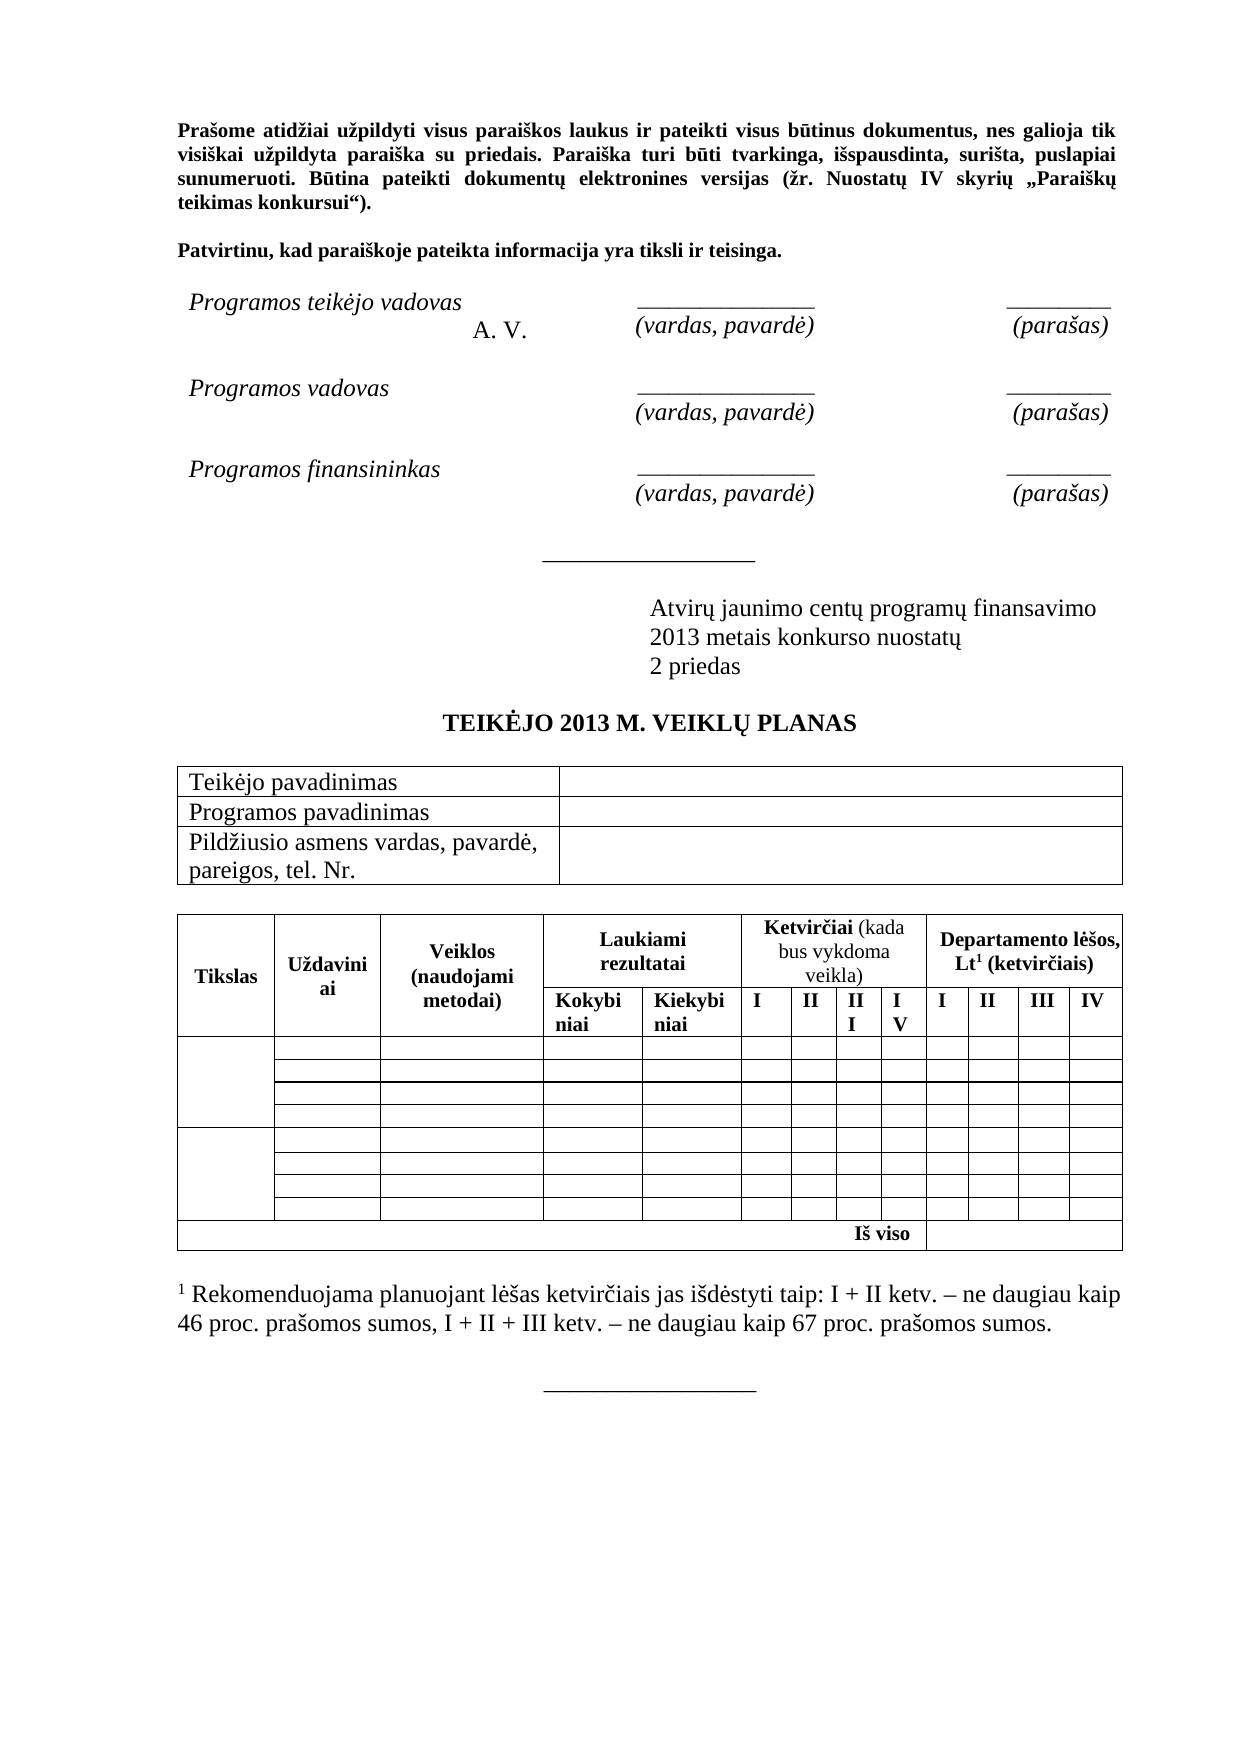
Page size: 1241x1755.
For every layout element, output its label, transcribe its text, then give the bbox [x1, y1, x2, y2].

table_cell [837, 1198, 881, 1219]
table_cell [643, 1060, 741, 1081]
table_header Teikėjo pavadinimas [178, 767, 559, 796]
table_cell [275, 1105, 380, 1127]
table_cell [1025, 1221, 1074, 1250]
table_cell III [837, 988, 881, 1036]
table_cell Kokybiniai [544, 988, 642, 1036]
table_cell [1019, 1083, 1069, 1104]
table_cell [1019, 1037, 1069, 1059]
table_cell [275, 1175, 380, 1197]
table_cell [792, 1175, 836, 1197]
table_header Uždaviniai [275, 915, 380, 1036]
table_cell [275, 1198, 380, 1219]
table_cell [1074, 1221, 1122, 1250]
table_cell [969, 1105, 1018, 1127]
table_cell [969, 1128, 1018, 1152]
text Patvirtinu, kad paraiškoje pateikta informacija yra tiksli ir teisinga. [177, 238, 1122, 262]
table_cell [178, 1221, 258, 1250]
table_cell [275, 1128, 380, 1152]
table_cell [544, 1198, 642, 1219]
table_header Veiklos (naudojami metodai) [381, 915, 543, 1036]
table_cell [1070, 1175, 1122, 1197]
table_cell [643, 1105, 741, 1127]
table_cell [544, 1128, 642, 1152]
table_cell [742, 1153, 791, 1174]
table_cell [560, 797, 1122, 826]
table_cell [927, 1037, 968, 1059]
table_cell [1070, 1060, 1122, 1081]
table_header Programos finansininkas [177, 454, 538, 507]
table_cell [1070, 1037, 1122, 1059]
table_cell [969, 1037, 1018, 1059]
table_header _________________ (vardas, pavardė) [539, 287, 913, 344]
table_header Departamento lėšos, Lt1 (ketvirčiais) [927, 915, 1122, 987]
table_cell [560, 827, 1122, 884]
table_cell [258, 1221, 342, 1250]
table_cell [837, 1153, 881, 1174]
table_cell [882, 1175, 926, 1197]
table_cell [927, 1060, 968, 1081]
table_cell [1070, 1198, 1122, 1219]
table_cell [1070, 1153, 1122, 1174]
table_cell [742, 1198, 791, 1219]
table_cell [969, 1060, 1018, 1081]
table_cell Programos pavadinimas [178, 797, 559, 826]
table_cell [792, 1037, 836, 1059]
table_cell [381, 1128, 543, 1152]
table_cell [837, 1105, 881, 1127]
table_cell [381, 1153, 543, 1174]
table_cell [178, 1128, 274, 1219]
table_cell [643, 1198, 741, 1219]
table_header Ketvirčiai (kada bus vykdoma veikla) [742, 915, 926, 987]
table_cell [178, 1037, 274, 1127]
table_cell [927, 1221, 976, 1250]
text _________________ [177, 1366, 1122, 1394]
table_cell [643, 1128, 741, 1152]
table_cell [792, 1198, 836, 1219]
table_cell [275, 1083, 380, 1104]
table_cell [275, 1037, 380, 1059]
table_cell [742, 1105, 791, 1127]
table_cell [742, 1175, 791, 1197]
table_cell [882, 1037, 926, 1059]
table_cell [969, 1153, 1018, 1174]
table_cell [643, 1153, 741, 1174]
table_cell [927, 1128, 968, 1152]
table_cell [1019, 1060, 1069, 1081]
table_cell [927, 1083, 968, 1104]
table_cell [643, 1037, 741, 1059]
table_cell [882, 1153, 926, 1174]
table_cell IV [882, 988, 926, 1036]
table_header Tikslas [178, 915, 274, 1036]
table_cell I [742, 988, 791, 1036]
table_cell [882, 1128, 926, 1152]
table_cell [1070, 1128, 1122, 1152]
table_cell [1019, 1153, 1069, 1174]
table_cell [792, 1128, 836, 1152]
table_cell [882, 1198, 926, 1219]
text Atvirų jaunimo centų programų finansavimo 2013 metais konkurso nuostatų [649, 593, 1122, 651]
table_cell [425, 1221, 507, 1250]
table_cell [544, 1175, 642, 1197]
table_cell [544, 1153, 642, 1174]
table_cell [674, 1221, 757, 1250]
table_cell [643, 1083, 741, 1104]
table_cell [1019, 1198, 1069, 1219]
table_cell [544, 1083, 642, 1104]
table_cell Kiekybiniai [643, 988, 741, 1036]
table_cell [969, 1175, 1018, 1197]
table_cell [837, 1083, 881, 1104]
table_cell [792, 1105, 836, 1127]
table_cell [1019, 1128, 1069, 1152]
table_cell [742, 1060, 791, 1081]
table_cell [1070, 1083, 1122, 1104]
table_cell [381, 1037, 543, 1059]
table_cell [882, 1105, 926, 1127]
table_header __________ (parašas) [914, 287, 1122, 344]
table_cell [590, 1221, 674, 1250]
table_header Programos vadovas [177, 373, 538, 426]
table_cell [342, 1221, 425, 1250]
table_cell [544, 1060, 642, 1081]
table_cell [381, 1198, 543, 1219]
text Prašome atidžiai užpildyti visus paraiškos laukus ir pateikti visus būtinus dokumentus, nes galioja tik visiškai užpildyta paraiška su priedais. Paraiška turi būti tvarkinga, išspausdinta, surišta, puslapiai sunumeruoti. Būtina pateikti dokumentų elektronines versijas (žr. Nuostatų IV skyrių „Paraiškų teikimas konkursui“). [177, 118, 1117, 214]
table_header Laukiami rezultatai [544, 915, 741, 987]
table_cell [381, 1083, 543, 1104]
table_header __________ (parašas) [914, 373, 1122, 426]
table_cell [742, 1128, 791, 1152]
table_cell [792, 1060, 836, 1081]
table_cell [1019, 1175, 1069, 1197]
text _________________ [177, 536, 1122, 565]
table_cell [837, 1128, 881, 1152]
table_cell I [927, 988, 968, 1036]
text 2 priedas [649, 651, 1122, 680]
table_cell [976, 1221, 1024, 1250]
table_cell [837, 1175, 881, 1197]
table_cell [837, 1060, 881, 1081]
table_header _________________ (vardas, pavardė) [539, 454, 913, 507]
table_header __________ (parašas) [914, 454, 1122, 507]
table_header Programos teikėjo vadovas A. V. [177, 287, 538, 344]
table_cell [643, 1175, 741, 1197]
text tEIKĖJO 2013 M. VEIKLŲ PLANAS [177, 708, 1122, 737]
table_cell [757, 1221, 782, 1250]
table_cell [742, 1037, 791, 1059]
table_cell [927, 1175, 968, 1197]
table_cell [381, 1060, 543, 1081]
table_cell [927, 1198, 968, 1219]
table_header [560, 767, 1122, 796]
table_cell [544, 1105, 642, 1127]
table_header _________________ (vardas, pavardė) [539, 373, 913, 426]
table_cell [275, 1153, 380, 1174]
text 1 Rekomenduojama planuojant lėšas ketvirčiais jas išdėstyti taip: I + II ketv. – ne daugiau kaip 46 proc. prašomos sumos, I + II + III ketv. – ne daugiau kaip 67 proc. prašomos sumos. [177, 1279, 1122, 1337]
table_cell II [969, 988, 1018, 1036]
table_cell [969, 1198, 1018, 1219]
table_cell [544, 1037, 642, 1059]
table_cell [927, 1153, 968, 1174]
table_cell III [1019, 988, 1069, 1036]
table_cell [1070, 1105, 1122, 1127]
table_cell [1019, 1105, 1069, 1127]
table_cell [381, 1105, 543, 1127]
table_cell [742, 1083, 791, 1104]
table_cell [507, 1221, 590, 1250]
table_cell [837, 1037, 881, 1059]
table_cell Pildžiusio asmens vardas, pavardė, pareigos, tel. Nr. [178, 827, 559, 884]
table_cell [969, 1083, 1018, 1104]
table_cell Iš viso [783, 1221, 926, 1250]
table_cell II [792, 988, 836, 1036]
table_cell [927, 1105, 968, 1127]
table_cell [792, 1083, 836, 1104]
table_cell [882, 1060, 926, 1081]
table_cell IV [1070, 988, 1122, 1036]
table_cell [792, 1153, 836, 1174]
table_cell [275, 1060, 380, 1081]
table_cell [882, 1083, 926, 1104]
table_cell [381, 1175, 543, 1197]
